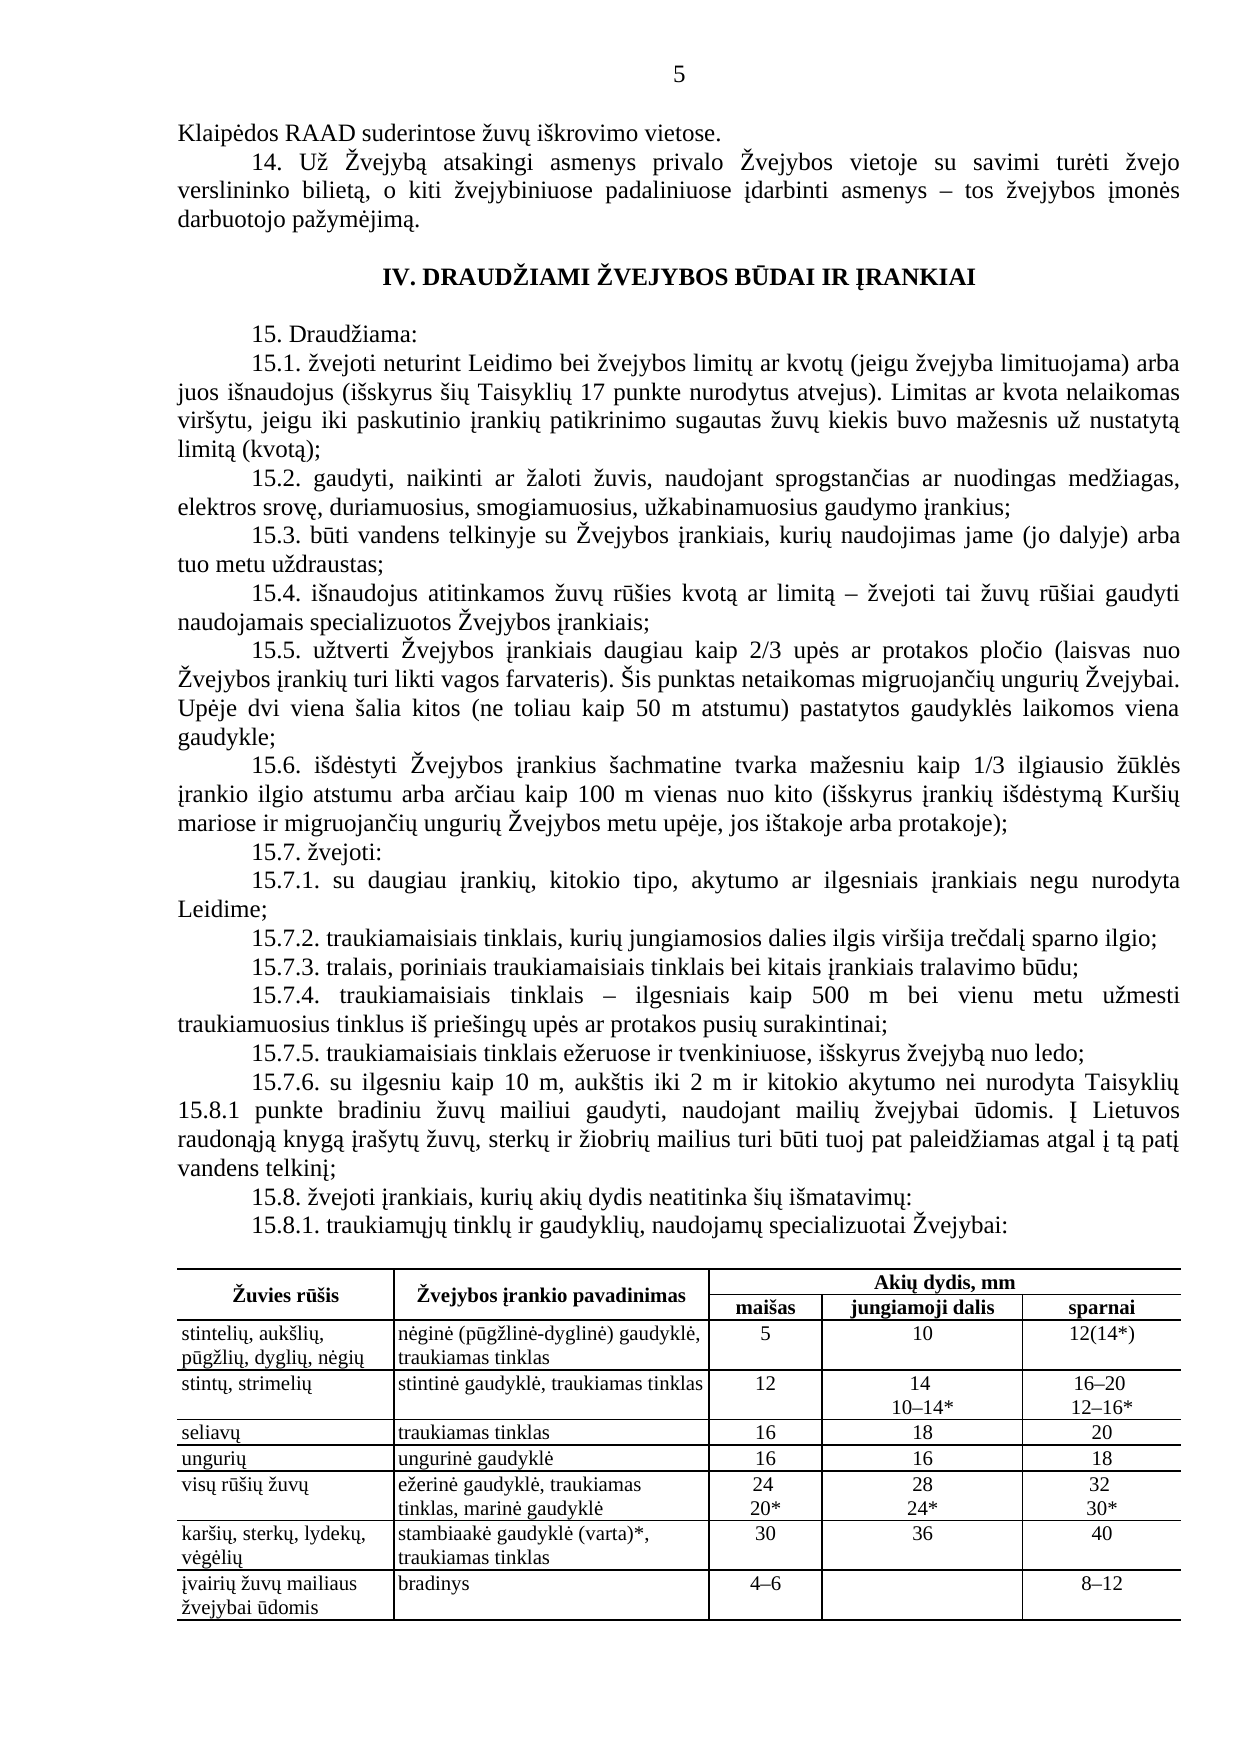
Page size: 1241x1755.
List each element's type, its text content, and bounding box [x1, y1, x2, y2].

table_cell 20 [1023, 1420, 1181, 1444]
text 15.7. žvejoti: [177, 837, 1181, 866]
table_cell karšių, sterkų, lydekų, vėgėlių [177, 1521, 393, 1569]
table_cell 18 [823, 1420, 1022, 1444]
table_cell 16–20 12–16* [1023, 1371, 1181, 1419]
table_cell 24 20* [710, 1472, 821, 1520]
text 15.7.5. traukiamaisiais tinklais ežeruose ir tvenkiniuose, išskyrus žvejybą nuo ledo; [177, 1038, 1181, 1067]
table_header Žuvies rūšis [177, 1270, 393, 1319]
text 15.7.1. su daugiau įrankių, kitokio tipo, akytumo ar ilgesniais įrankiais negu nurodyta Leidime; [177, 866, 1181, 923]
text 15.7.2. traukiamaisiais tinklais, kurių jungiamosios dalies ilgis viršija trečdalį sparno ilgio; [177, 923, 1181, 952]
table_cell 32 30* [1023, 1472, 1181, 1520]
table_cell stambiaakė gaudyklė (varta)*, traukiamas tinklas [395, 1521, 708, 1569]
table_cell 12(14*) [1023, 1321, 1181, 1369]
table_cell 12 [710, 1371, 821, 1419]
table_cell 16 [710, 1420, 821, 1444]
table_cell ungurinė gaudyklė [395, 1446, 708, 1470]
text 15.5. užtverti Žvejybos įrankiais daugiau kaip 2/3 upės ar protakos pločio (laisvas nuo Žvejybos įrankių turi likti vagos farvateris). Šis punktas netaikomas migruojančių ungurių Žvejybai. Upėje dvi viena šalia kitos (ne toliau kaip 50 m atstumu) pastatytos gaudyklės laikomos viena gaudykle; [177, 636, 1181, 751]
table_cell 16 [710, 1446, 821, 1470]
table_cell 8–12 [1023, 1571, 1181, 1619]
text 15.6. išdėstyti Žvejybos įrankius šachmatine tvarka mažesniu kaip 1/3 ilgiausio žūklės įrankio ilgio atstumu arba arčiau kaip 100 m vienas nuo kito (išskyrus įrankių išdėstymą Kuršių mariose ir migruojančių ungurių Žvejybos metu upėje, jos ištakoje arba protakoje); [177, 751, 1181, 837]
text 15.1. žvejoti neturint Leidimo bei žvejybos limitų ar kvotų (jeigu žvejyba limituojama) arba juos išnaudojus (išskyrus šių Taisyklių 17 punkte nurodytus atvejus). Limitas ar kvota nelaikomas viršytu, jeigu iki paskutinio įrankių patikrinimo sugautas žuvų kiekis buvo mažesnis už nustatytą limitą (kvotą); [177, 348, 1181, 463]
table_cell 14 10–14* [823, 1371, 1022, 1419]
table_cell 10 [823, 1321, 1022, 1369]
table_cell 36 [823, 1521, 1022, 1569]
table_cell ežerinė gaudyklė, traukiamas tinklas, marinė gaudyklė [395, 1472, 708, 1520]
text 15.8.1. traukiamųjų tinklų ir gaudyklių, naudojamų specializuotai Žvejybai: [177, 1211, 1181, 1239]
table_cell traukiamas tinklas [395, 1420, 708, 1444]
text Klaipėdos RAAD suderintose žuvų iškrovimo vietose. [177, 118, 1181, 147]
text 15.2. gaudyti, naikinti ar žaloti žuvis, naudojant sprogstančias ar nuodingas medžiagas, elektros srovę, duriamuosius, smogiamuosius, užkabinamuosius gaudymo įrankius; [177, 463, 1181, 521]
table_cell 5 [710, 1321, 821, 1369]
table_cell 40 [1023, 1521, 1181, 1569]
table_cell 4–6 [710, 1571, 821, 1619]
table_header Žvejybos įrankio pavadinimas [395, 1270, 708, 1319]
table_cell visų rūšių žuvų [177, 1472, 393, 1520]
table_cell 30 [710, 1521, 821, 1569]
text 15.3. būti vandens telkinyje su Žvejybos įrankiais, kurių naudojimas jame (jo dalyje) arba tuo metu uždraustas; [177, 521, 1181, 578]
table_cell 18 [1023, 1446, 1181, 1470]
text IV. DRAUDŽIAMI ŽVEJYBOS BŪDAI IR ĮRANKIAI [177, 262, 1181, 291]
table_cell stintinė gaudyklė, traukiamas tinklas [395, 1371, 708, 1419]
table_cell bradinys [395, 1571, 708, 1619]
table_cell maišas [710, 1295, 821, 1319]
table_cell 16 [823, 1446, 1022, 1470]
table_cell jungiamoji dalis [823, 1295, 1022, 1319]
text 15.8. žvejoti įrankiais, kurių akių dydis neatitinka šių išmatavimų: [177, 1182, 1181, 1211]
text 15.7.3. tralais, poriniais traukiamaisiais tinklais bei kitais įrankiais tralavimo būdu; [177, 952, 1181, 981]
text 15. Draudžiama: [177, 319, 1181, 348]
table_cell ungurių [177, 1446, 393, 1470]
table_cell nėginė (pūgžlinė-dyglinė) gaudyklė, traukiamas tinklas [395, 1321, 708, 1369]
table_cell įvairių žuvų mailiaus žvejybai ūdomis [177, 1571, 393, 1619]
text 15.4. išnaudojus atitinkamos žuvų rūšies kvotą ar limitą – žvejoti tai žuvų rūšiai gaudyti naudojamais specializuotos Žvejybos įrankiais; [177, 578, 1181, 636]
table_cell [823, 1571, 1022, 1619]
text 14. Už Žvejybą atsakingi asmenys privalo Žvejybos vietoje su savimi turėti žvejo verslininko bilietą, o kiti žvejybiniuose padaliniuose įdarbinti asmenys – tos žvejybos įmonės darbuotojo pažymėjimą. [177, 147, 1181, 233]
text 15.7.4. traukiamaisiais tinklais – ilgesniais kaip 500 m bei vienu metu užmesti traukiamuosius tinklus iš priešingų upės ar protakos pusių surakintinai; [177, 981, 1181, 1038]
table_cell seliavų [177, 1420, 393, 1444]
table_cell stintelių, aukšlių, pūgžlių, dyglių, nėgių [177, 1321, 393, 1369]
table_cell stintų, strimelių [177, 1371, 393, 1419]
text 15.7.6. su ilgesniu kaip 10 m, aukštis iki 2 m ir kitokio akytumo nei nurodyta Taisyklių 15.8.1 punkte bradiniu žuvų mailiui gaudyti, naudojant mailių žvejybai ūdomis. Į Lietuvos raudonąją knygą įrašytų žuvų, sterkų ir žiobrių mailius turi būti tuoj pat paleidžiamas atgal į tą patį vandens telkinį; [177, 1067, 1181, 1182]
table_header Akių dydis, mm [710, 1270, 1181, 1294]
table_cell 28 24* [823, 1472, 1022, 1520]
table_cell sparnai [1023, 1295, 1181, 1319]
